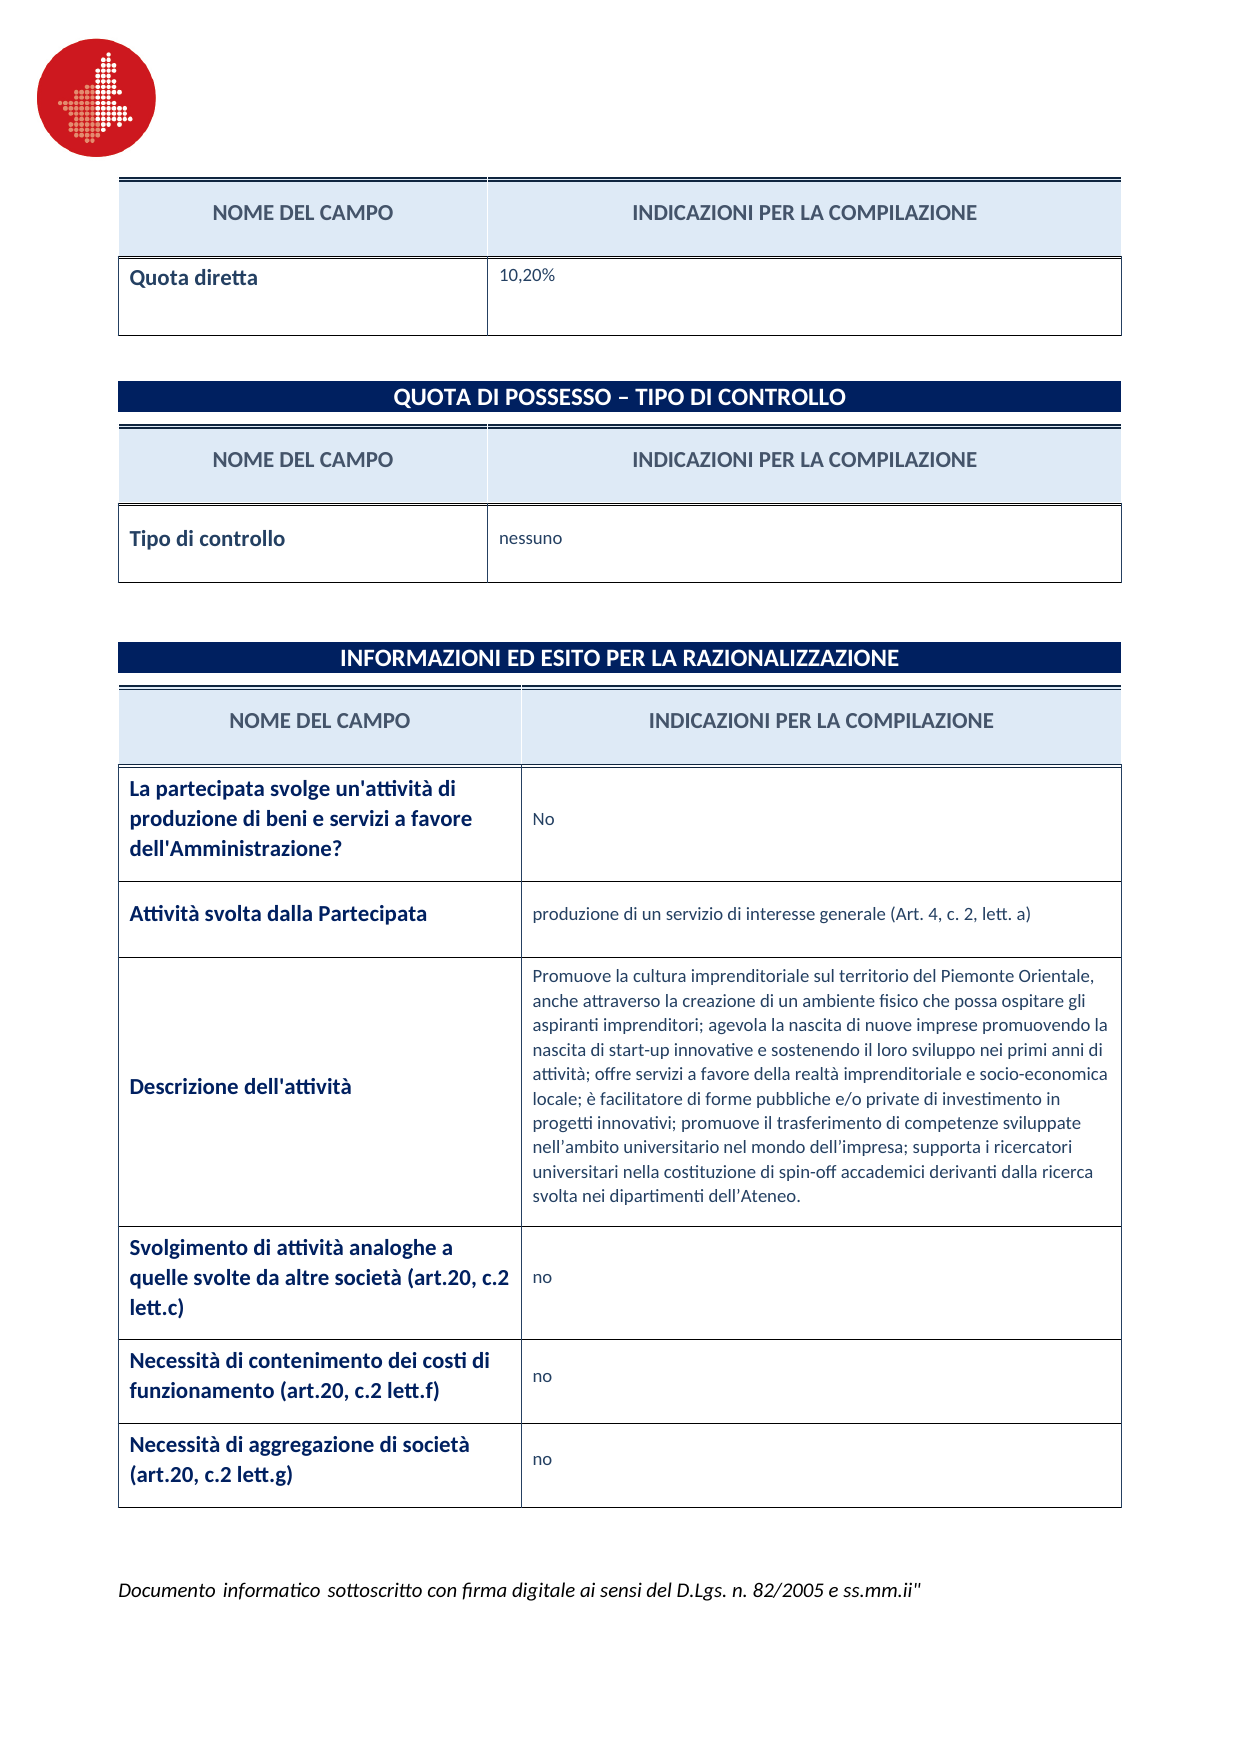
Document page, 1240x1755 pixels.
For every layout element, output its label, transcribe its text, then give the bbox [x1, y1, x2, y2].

table_cell La partecipata svolge un'attività di produzione di beni e servizi a favore dell'Amministrazione? [119, 768, 521, 881]
text QUOTA DI POSSESSO – TIPO DI CONTROLLO [118, 381, 1121, 412]
text INFORMAZIONI ED ESITO PER LA RAZIONALIZZAZIONE [118, 642, 1121, 673]
table_cell 10,20% [488, 259, 1121, 335]
table_header INDICAZIONI PER LA COMPILAZIONE [488, 429, 1121, 502]
table_cell Descrizione dell'attività [119, 958, 521, 1226]
table_cell Tipo di controllo [119, 506, 487, 582]
table_cell Necessità di aggregazione di società (art.20, c.2 lett.g) [119, 1424, 521, 1507]
table_cell nessuno [488, 506, 1121, 582]
table_cell no [522, 1227, 1121, 1339]
table_cell no [522, 1340, 1121, 1423]
table_cell no [522, 1424, 1121, 1507]
table_cell produzione di un servizio di interesse generale (Art. 4, c. 2, lett. a) [522, 882, 1121, 957]
table_header NOME DEL CAMPO [119, 182, 487, 256]
table_header NOME DEL CAMPO [119, 690, 521, 764]
table_header INDICAZIONI PER LA COMPILAZIONE [488, 182, 1121, 256]
table_header INDICAZIONI PER LA COMPILAZIONE [522, 690, 1121, 764]
table_cell Svolgimento di attività analoghe a quelle svolte da altre società (art.20, c.2 lett.c) [119, 1227, 521, 1339]
table_cell Necessità di contenimento dei costi di funzionamento (art.20, c.2 lett.f) [119, 1340, 521, 1423]
table_cell Attività svolta dalla Partecipata [119, 882, 521, 957]
table_cell Quota diretta [119, 259, 487, 335]
table_cell Promuove la cultura imprenditoriale sul territorio del Piemonte Orientale, anche attraverso la creazione di un ambiente fisico che possa ospitare gli aspiranti imprenditori; agevola la nascita di nuove imprese promuovendo la nascita di start-up innovative e sostenendo il loro sviluppo nei primi anni di attività; offre servizi a favore della realtà imprenditoriale e socio-economica locale; è facilitatore di forme pubbliche e/o private di investimento in progetti innovativi; promuove il trasferimento di competenze sviluppate nell’ambito universitario nel mondo dell’impresa; supporta i ricercatori universitari nella costituzione di spin-off accademici derivanti dalla ricerca svolta nei dipartimenti dell’Ateneo. [522, 958, 1121, 1226]
table_cell No [522, 768, 1121, 881]
table_header NOME DEL CAMPO [119, 429, 487, 502]
